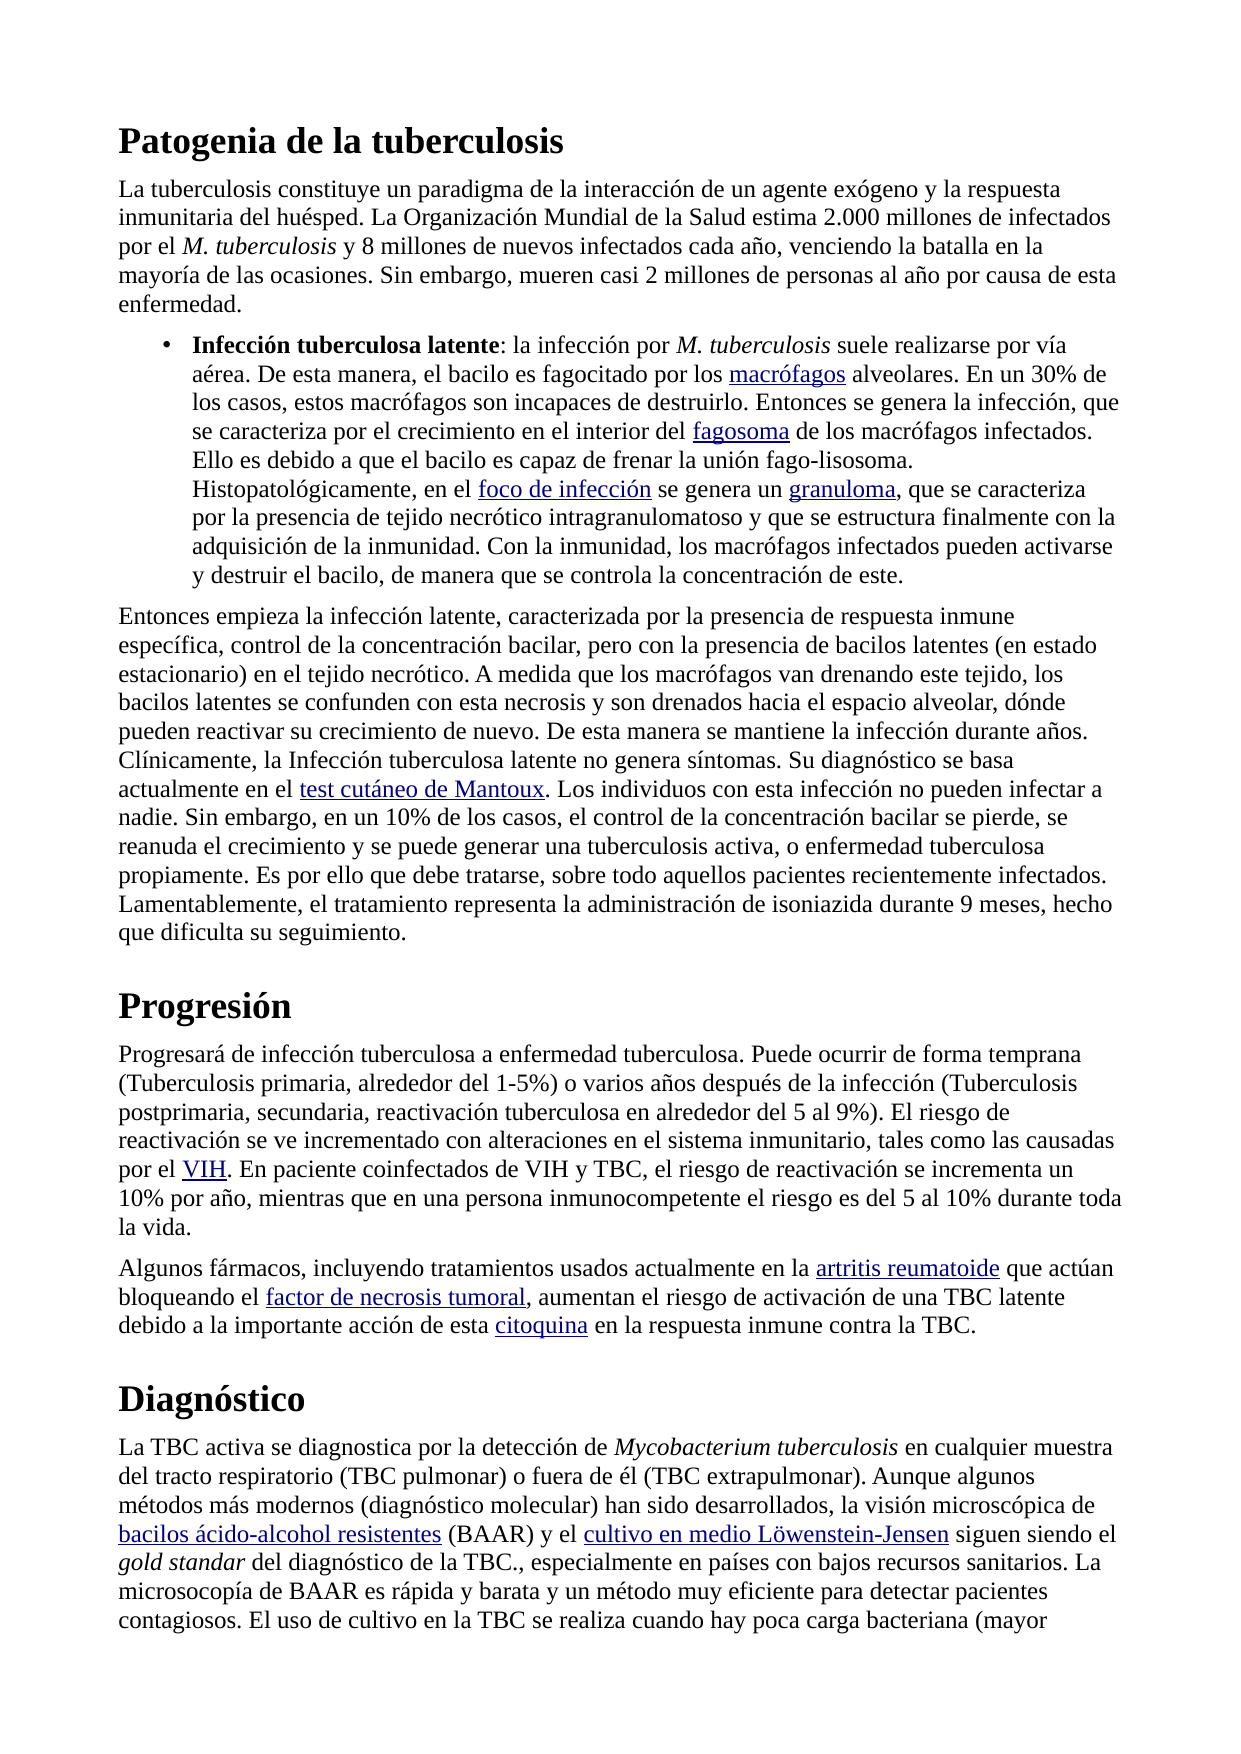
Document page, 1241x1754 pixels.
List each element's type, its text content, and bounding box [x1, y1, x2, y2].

list Infección tuberculosa latente: la infección por M. tuberculosis suele realizarse por vía aérea. De esta manera, el bacilo es fagocitado por los macrófagos alveolares. En un 30% de los casos, estos macrófagos son incapaces de destruirlo. Entonces se genera la infección, que se caracteriza por el crecimiento en el interior del fagosoma de los macrófagos infectados. Ello es debido a que el bacilo es capaz de frenar la unión fago-lisosoma. Histopatológicamente, en el foco de infección se genera un granuloma, que se caracteriza por la presencia de tejido necrótico intragranulomatoso y que se estructura finalmente con la adquisición de la inmunidad. Con la inmunidad, los macrófagos infectados pueden activarse y destruir el bacilo, de manera que se controla la concentración de este. [162, 330, 1122, 589]
text La tuberculosis constituye un paradigma de la interacción de un agente exógeno y la respuesta inmunitaria del huésped. La Organización Mundial de la Salud estima 2.000 millones de infectados por el M. tuberculosis y 8 millones de nuevos infectados cada año, venciendo la batalla en la mayoría de las ocasiones. Sin embargo, mueren casi 2 millones de personas al año por causa de esta enfermedad. [118, 174, 1122, 317]
subtitle Patogenia de la tuberculosis [118, 118, 1122, 161]
text Progresará de infección tuberculosa a enfermedad tuberculosa. Puede ocurrir de forma temprana (Tuberculosis primaria, alrededor del 1-5%) o varios años después de la infección (Tuberculosis postprimaria, secundaria, reactivación tuberculosa en alrededor del 5 al 9%). El riesgo de reactivación se ve incrementado con alteraciones en el sistema inmunitario, tales como las causadas por el VIH. En paciente coinfectados de VIH y TBC, el riesgo de reactivación se incrementa un 10% por año, mientras que en una persona inmunocompetente el riesgo es del 5 al 10% durante toda la vida. [118, 1039, 1122, 1241]
text Algunos fármacos, incluyendo tratamientos usados actualmente en la artritis reumatoide que actúan bloqueando el factor de necrosis tumoral, aumentan el riesgo de activación de una TBC latente debido a la importante acción de esta citoquina en la respuesta inmune contra la TBC. [118, 1253, 1122, 1339]
subtitle Progresión [118, 984, 1122, 1027]
text La TBC activa se diagnostica por la detección de Mycobacterium tuberculosis en cualquier muestra del tracto respiratorio (TBC pulmonar) o fuera de él (TBC extrapulmonar). Aunque algunos métodos más modernos (diagnóstico molecular) han sido desarrollados, la visión microscópica de bacilos ácido-alcohol resistentes (BAAR) y el cultivo en medio Löwenstein-Jensen siguen siendo el gold standar del diagnóstico de la TBC., especialmente en países con bajos recursos sanitarios. La microsocopía de BAAR es rápida y barata y un método muy eficiente para detectar pacientes contagiosos. El uso de cultivo en la TBC se realiza cuando hay poca carga bacteriana (mayor [118, 1432, 1122, 1634]
text Entonces empieza la infección latente, caracterizada por la presencia de respuesta inmune específica, control de la concentración bacilar, pero con la presencia de bacilos latentes (en estado estacionario) en el tejido necrótico. A medida que los macrófagos van drenando este tejido, los bacilos latentes se confunden con esta necrosis y son drenados hacia el espacio alveolar, dónde pueden reactivar su crecimiento de nuevo. De esta manera se mantiene la infección durante años. Clínicamente, la Infección tuberculosa latente no genera síntomas. Su diagnóstico se basa actualmente en el test cutáneo de Mantoux. Los individuos con esta infección no pueden infectar a nadie. Sin embargo, en un 10% de los casos, el control de la concentración bacilar se pierde, se reanuda el crecimiento y se puede generar una tuberculosis activa, o enfermedad tuberculosa propiamente. Es por ello que debe tratarse, sobre todo aquellos pacientes recientemente infectados. Lamentablemente, el tratamiento representa la administración de isoniazida durante 9 meses, hecho que dificulta su seguimiento. [118, 601, 1122, 946]
subtitle Diagnóstico [118, 1377, 1122, 1420]
